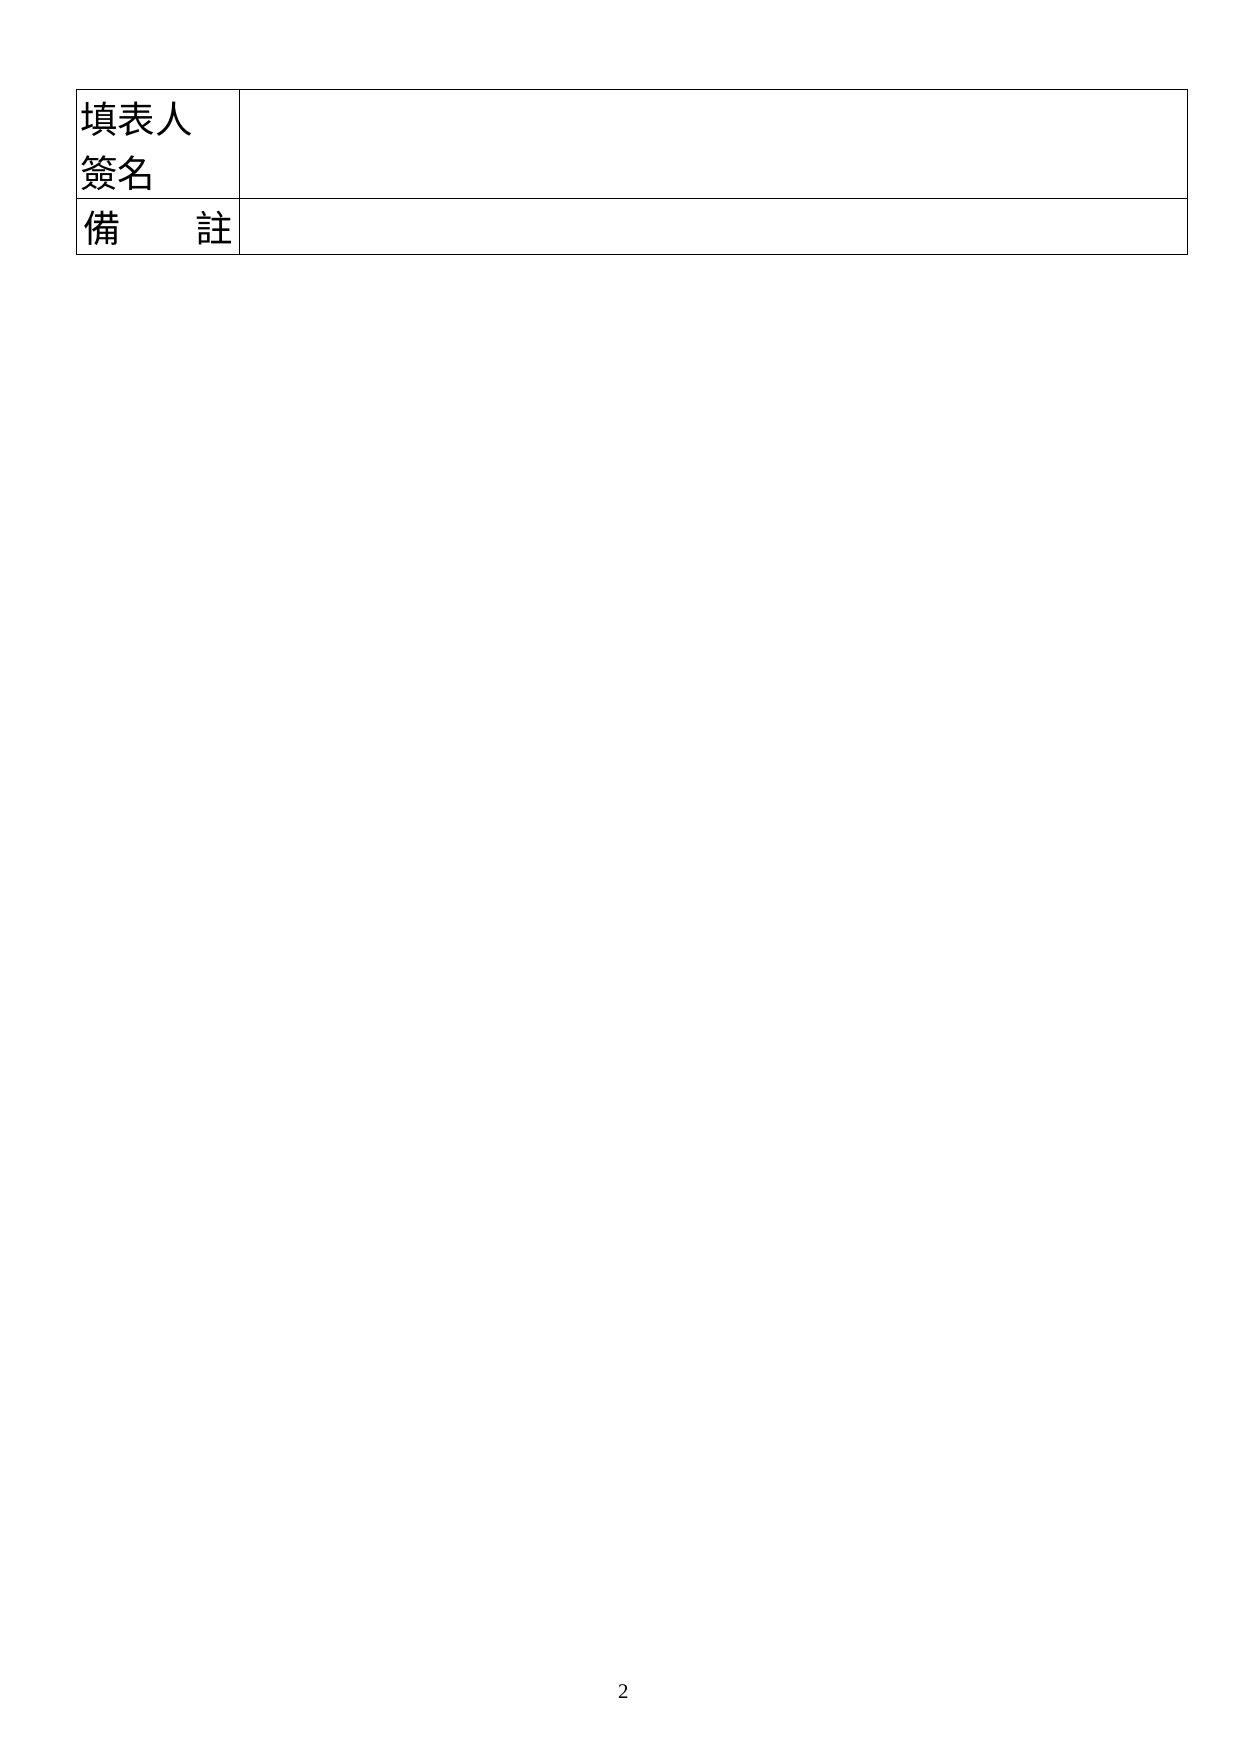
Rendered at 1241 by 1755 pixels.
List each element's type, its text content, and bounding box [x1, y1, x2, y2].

table_cell 備 註 [77, 199, 239, 253]
table_cell [240, 90, 1187, 198]
table_cell [240, 199, 1187, 253]
table_cell 填表人 簽名 [77, 90, 239, 198]
